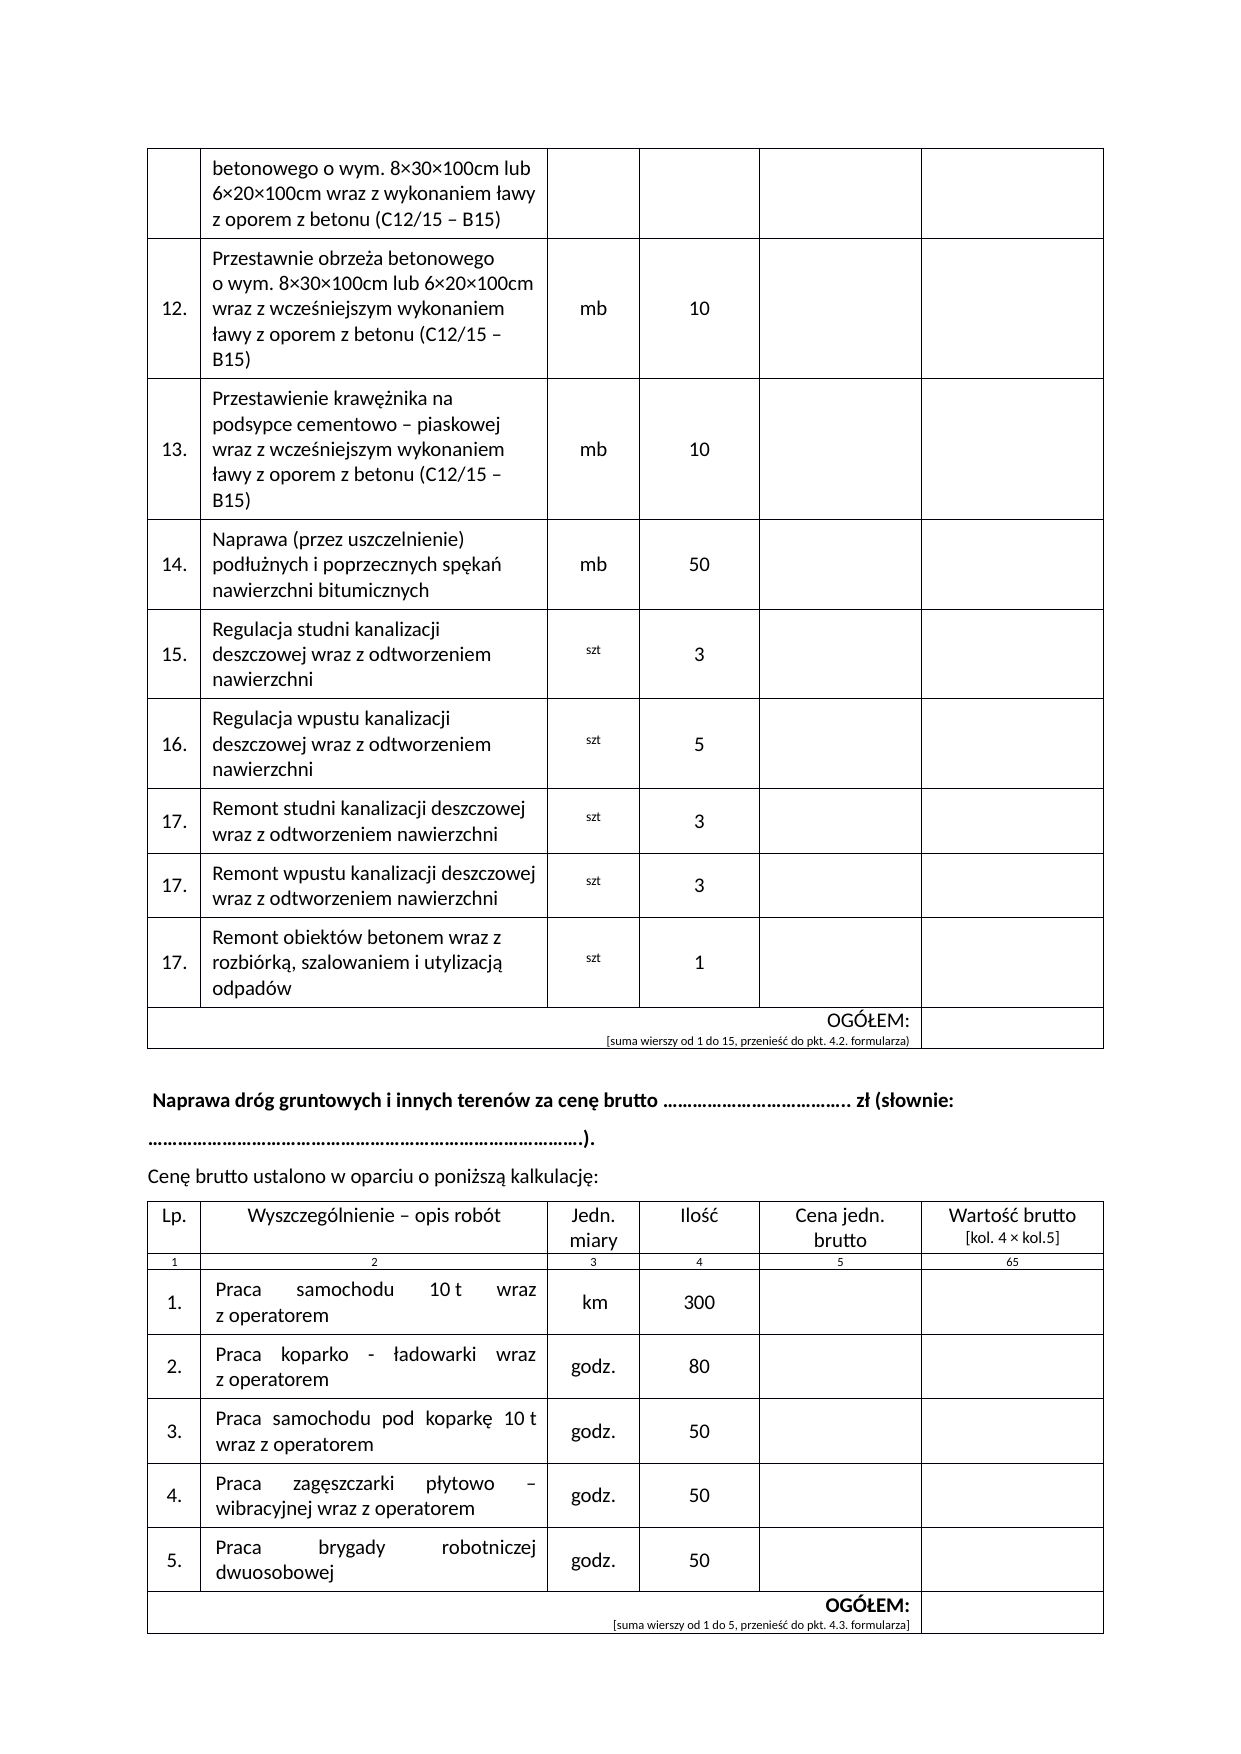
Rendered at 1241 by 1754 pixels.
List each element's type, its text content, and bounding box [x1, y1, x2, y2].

table_cell [760, 1270, 921, 1334]
table_cell 10 [640, 379, 759, 519]
table_cell 3 [640, 610, 759, 698]
table_cell mb [548, 379, 639, 519]
table_cell 65 [922, 1254, 1103, 1269]
table_cell 13. [148, 379, 200, 519]
table_cell 12. [148, 239, 200, 378]
table_cell 300 [640, 1270, 759, 1334]
table_cell 16. [148, 699, 200, 788]
table_cell szt [548, 918, 639, 1007]
table_cell [922, 1528, 1103, 1591]
table_cell [760, 918, 921, 1007]
table_cell 17. [148, 918, 200, 1007]
table_cell 2. [148, 1335, 200, 1398]
table_cell [922, 1335, 1103, 1398]
table_cell 50 [640, 1399, 759, 1462]
table_cell [760, 149, 921, 237]
table_cell [760, 239, 921, 378]
table_cell 5 [640, 699, 759, 788]
table_cell [922, 1464, 1103, 1527]
table_cell szt [548, 789, 639, 852]
table_cell 10 [640, 239, 759, 378]
table_cell 17. [148, 854, 200, 917]
table_cell [760, 610, 921, 698]
table_cell [922, 789, 1103, 852]
table_cell [760, 1528, 921, 1591]
table_cell Regulacja wpustu kanalizacji deszczowej wraz z odtworzeniem nawierzchni [201, 699, 547, 788]
table_cell 50 [640, 1464, 759, 1527]
table_cell [922, 1399, 1103, 1462]
table_cell Remont studni kanalizacji deszczowej wraz z odtworzeniem nawierzchni [201, 789, 547, 852]
table_cell 1. [148, 1270, 200, 1334]
table_cell [548, 149, 639, 237]
table_cell mb [548, 520, 639, 608]
table_cell godz. [548, 1464, 639, 1527]
table_cell Przestawienie krawężnika na podsypce cementowo – piaskowej wraz z wcześniejszym wykonaniem ławy z oporem z betonu (C12/15 – B15) [201, 379, 547, 519]
table_cell Praca zagęszczarki płytowo – wibracyjnej wraz z operatorem [201, 1464, 547, 1527]
table_cell 3. [148, 1399, 200, 1462]
table_cell szt [548, 699, 639, 788]
table_cell 3 [640, 854, 759, 917]
table_cell Praca brygady robotniczej dwuosobowej [201, 1528, 547, 1591]
table_cell 50 [640, 1528, 759, 1591]
table_cell 17. [148, 789, 200, 852]
table_header Lp. [148, 1202, 200, 1253]
table_cell 14. [148, 520, 200, 608]
table_cell szt [548, 854, 639, 917]
table_cell 15. [148, 610, 200, 698]
table_cell 5 [760, 1254, 921, 1269]
table_cell Regulacja studni kanalizacji deszczowej wraz z odtworzeniem nawierzchni [201, 610, 547, 698]
table_cell [640, 149, 759, 237]
table_cell [922, 610, 1103, 698]
table_cell Remont obiektów betonem wraz z rozbiórką, szalowaniem i utylizacją odpadów [201, 918, 547, 1007]
text Cenę brutto ustalono w oparciu o poniższą kalkulację: [148, 1163, 1093, 1188]
table_cell 3 [548, 1254, 639, 1269]
table_cell 4. [148, 1464, 200, 1527]
table_cell 1 [148, 1254, 200, 1269]
table_cell [922, 239, 1103, 378]
table_cell [922, 1008, 1103, 1048]
table_header Jedn. miary [548, 1202, 639, 1253]
table_cell mb [548, 239, 639, 378]
table_cell [922, 1270, 1103, 1334]
table_cell [922, 149, 1103, 237]
table_cell [922, 379, 1103, 519]
subtitle Naprawa dróg gruntowych i innych terenów za cenę brutto ……………………………….. zł (słownie: …………………………………………………………………………….). [148, 1087, 1093, 1150]
table_cell Praca koparko - ładowarki wraz z operatorem [201, 1335, 547, 1398]
table_cell [760, 379, 921, 519]
table_cell OGÓŁEM: [suma wierszy od 1 do 15, przenieść do pkt. 4.2. formularza) [148, 1008, 921, 1048]
table_cell [760, 854, 921, 917]
table_header Wyszczególnienie – opis robót [201, 1202, 547, 1253]
table_cell Naprawa (przez uszczelnienie) podłużnych i poprzecznych spękań nawierzchni bitumicznych [201, 520, 547, 608]
table_cell 2 [201, 1254, 547, 1269]
table_cell 1 [640, 918, 759, 1007]
table_cell [760, 1399, 921, 1462]
table_cell [922, 520, 1103, 608]
table_cell godz. [548, 1399, 639, 1462]
table_cell betonowego o wym. 8×30×100cm lub 6×20×100cm wraz z wykonaniem ławy z oporem z betonu (C12/15 – B15) [201, 149, 547, 237]
table_cell godz. [548, 1335, 639, 1398]
table_cell [148, 149, 200, 237]
table_cell km [548, 1270, 639, 1334]
table_header Cena jedn. brutto [760, 1202, 921, 1253]
table_cell [760, 789, 921, 852]
table_cell [760, 699, 921, 788]
table_cell 5. [148, 1528, 200, 1591]
table_cell 80 [640, 1335, 759, 1398]
table_cell [760, 1335, 921, 1398]
table_cell 4 [640, 1254, 759, 1269]
table_cell Praca samochodu 10 t wraz z operatorem [201, 1270, 547, 1334]
table_cell [922, 918, 1103, 1007]
table_header Wartość brutto [kol. 4 × kol.5] [922, 1202, 1103, 1253]
table_cell 3 [640, 789, 759, 852]
table_cell Remont wpustu kanalizacji deszczowej wraz z odtworzeniem nawierzchni [201, 854, 547, 917]
table_cell [760, 520, 921, 608]
table_cell [922, 854, 1103, 917]
table_cell godz. [548, 1528, 639, 1591]
table_header Ilość [640, 1202, 759, 1253]
table_cell 50 [640, 520, 759, 608]
table_cell [922, 1592, 1103, 1633]
table_cell Przestawnie obrzeża betonowego o wym. 8×30×100cm lub 6×20×100cm wraz z wcześniejszym wykonaniem ławy z oporem z betonu (C12/15 – B15) [201, 239, 547, 378]
table_cell szt [548, 610, 639, 698]
table_cell Praca samochodu pod koparkę 10 t wraz z operatorem [201, 1399, 547, 1462]
table_cell [922, 699, 1103, 788]
table_cell OGÓŁEM: [suma wierszy od 1 do 5, przenieść do pkt. 4.3. formularza] [148, 1592, 921, 1633]
table_cell [760, 1464, 921, 1527]
